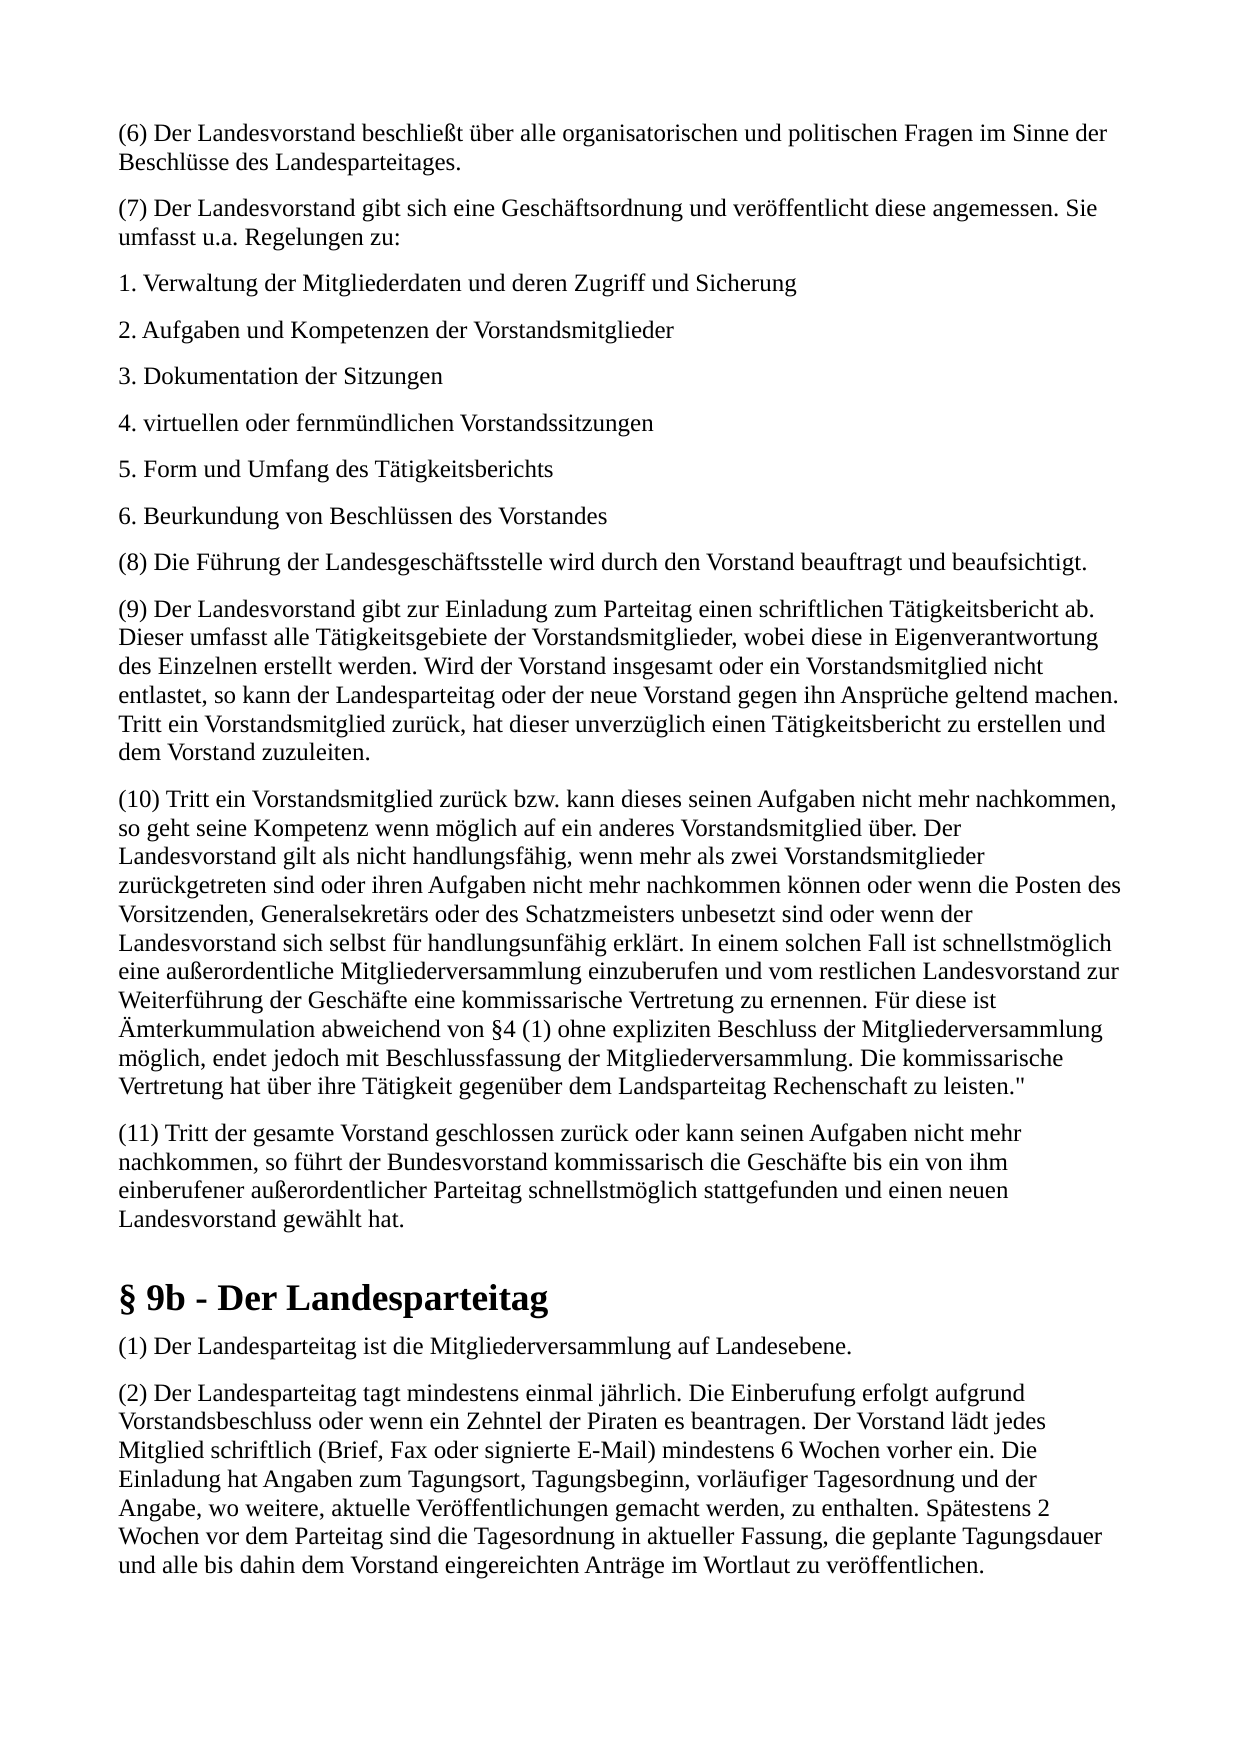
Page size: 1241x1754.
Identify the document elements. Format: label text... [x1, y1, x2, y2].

text (7) Der Landesvorstand gibt sich eine Geschäftsordnung und veröffentlicht diese angemessen. Sie umfasst u.a. Regelungen zu: [118, 193, 1122, 251]
text 5. Form und Umfang des Tätigkeitsberichts [118, 454, 1122, 483]
text 6. Beurkundung von Beschlüssen des Vorstandes [118, 501, 1122, 529]
text 4. virtuellen oder fernmündlichen Vorstandssitzungen [118, 408, 1122, 437]
text (1) Der Landesparteitag ist die Mitgliederversammlung auf Landesebene. [118, 1331, 1122, 1360]
text 1. Verwaltung der Mitgliederdaten und deren Zugriff und Sicherung [118, 268, 1122, 297]
text (2) Der Landesparteitag tagt mindestens einmal jährlich. Die Einberufung erfolgt aufgrund Vorstandsbeschluss oder wenn ein Zehntel der Piraten es beantragen. Der Vorstand lädt jedes Mitglied schriftlich (Brief, Fax oder signierte E-Mail) mindestens 6 Wochen vorher ein. Die Einladung hat Angaben zum Tagungsort, Tagungsbeginn, vorläufiger Tagesordnung und der Angabe, wo weitere, aktuelle Veröffentlichungen gemacht werden, zu enthalten. Spätestens 2 Wochen vor dem Parteitag sind die Tagesordnung in aktueller Fassung, die geplante Tagungsdauer und alle bis dahin dem Vorstand eingereichten Anträge im Wortlaut zu veröffentlichen. [118, 1378, 1122, 1579]
text (8) Die Führung der Landesgeschäftsstelle wird durch den Vorstand beauftragt und beaufsichtigt. [118, 547, 1122, 576]
text (6) Der Landesvorstand beschließt über alle organisatorischen und politischen Fragen im Sinne der Beschlüsse des Landesparteitages. [118, 118, 1122, 176]
subtitle § 9b - Der Landesparteitag [118, 1276, 1122, 1319]
text 3. Dokumentation der Sitzungen [118, 361, 1122, 390]
text 2. Aufgaben und Kompetenzen der Vorstandsmitglieder [118, 315, 1122, 344]
text (9) Der Landesvorstand gibt zur Einladung zum Parteitag einen schriftlichen Tätigkeitsbericht ab. Dieser umfasst alle Tätigkeitsgebiete der Vorstandsmitglieder, wobei diese in Eigenverantwortung des Einzelnen erstellt werden. Wird der Vorstand insgesamt oder ein Vorstandsmitglied nicht entlastet, so kann der Landesparteitag oder der neue Vorstand gegen ihn Ansprüche geltend machen. Tritt ein Vorstandsmitglied zurück, hat dieser unverzüglich einen Tätigkeitsbericht zu erstellen und dem Vorstand zuzuleiten. [118, 594, 1122, 766]
text (10) Tritt ein Vorstandsmitglied zurück bzw. kann dieses seinen Aufgaben nicht mehr nachkommen, so geht seine Kompetenz wenn möglich auf ein anderes Vorstandsmitglied über. Der Landesvorstand gilt als nicht handlungsfähig, wenn mehr als zwei Vorstandsmitglieder zurückgetreten sind oder ihren Aufgaben nicht mehr nachkommen können oder wenn die Posten des Vorsitzenden, Generalsekretärs oder des Schatzmeisters unbesetzt sind oder wenn der Landesvorstand sich selbst für handlungsunfähig erklärt. In einem solchen Fall ist schnellstmöglich eine außerordentliche Mitgliederversammlung einzuberufen und vom restlichen Landesvorstand zur Weiterführung der Geschäfte eine kommissarische Vertretung zu ernennen. Für diese ist Ämterkummulation abweichend von §4 (1) ohne expliziten Beschluss der Mitgliederversammlung möglich, endet jedoch mit Beschlussfassung der Mitgliederversammlung. Die kommissarische Vertretung hat über ihre Tätigkeit gegenüber dem Landsparteitag Rechenschaft zu leisten." [118, 784, 1122, 1100]
text (11) Tritt der gesamte Vorstand geschlossen zurück oder kann seinen Aufgaben nicht mehr nachkommen, so führt der Bundesvorstand kommissarisch die Geschäfte bis ein von ihm einberufener außerordentlicher Parteitag schnellstmöglich stattgefunden und einen neuen Landesvorstand gewählt hat. [118, 1118, 1122, 1233]
